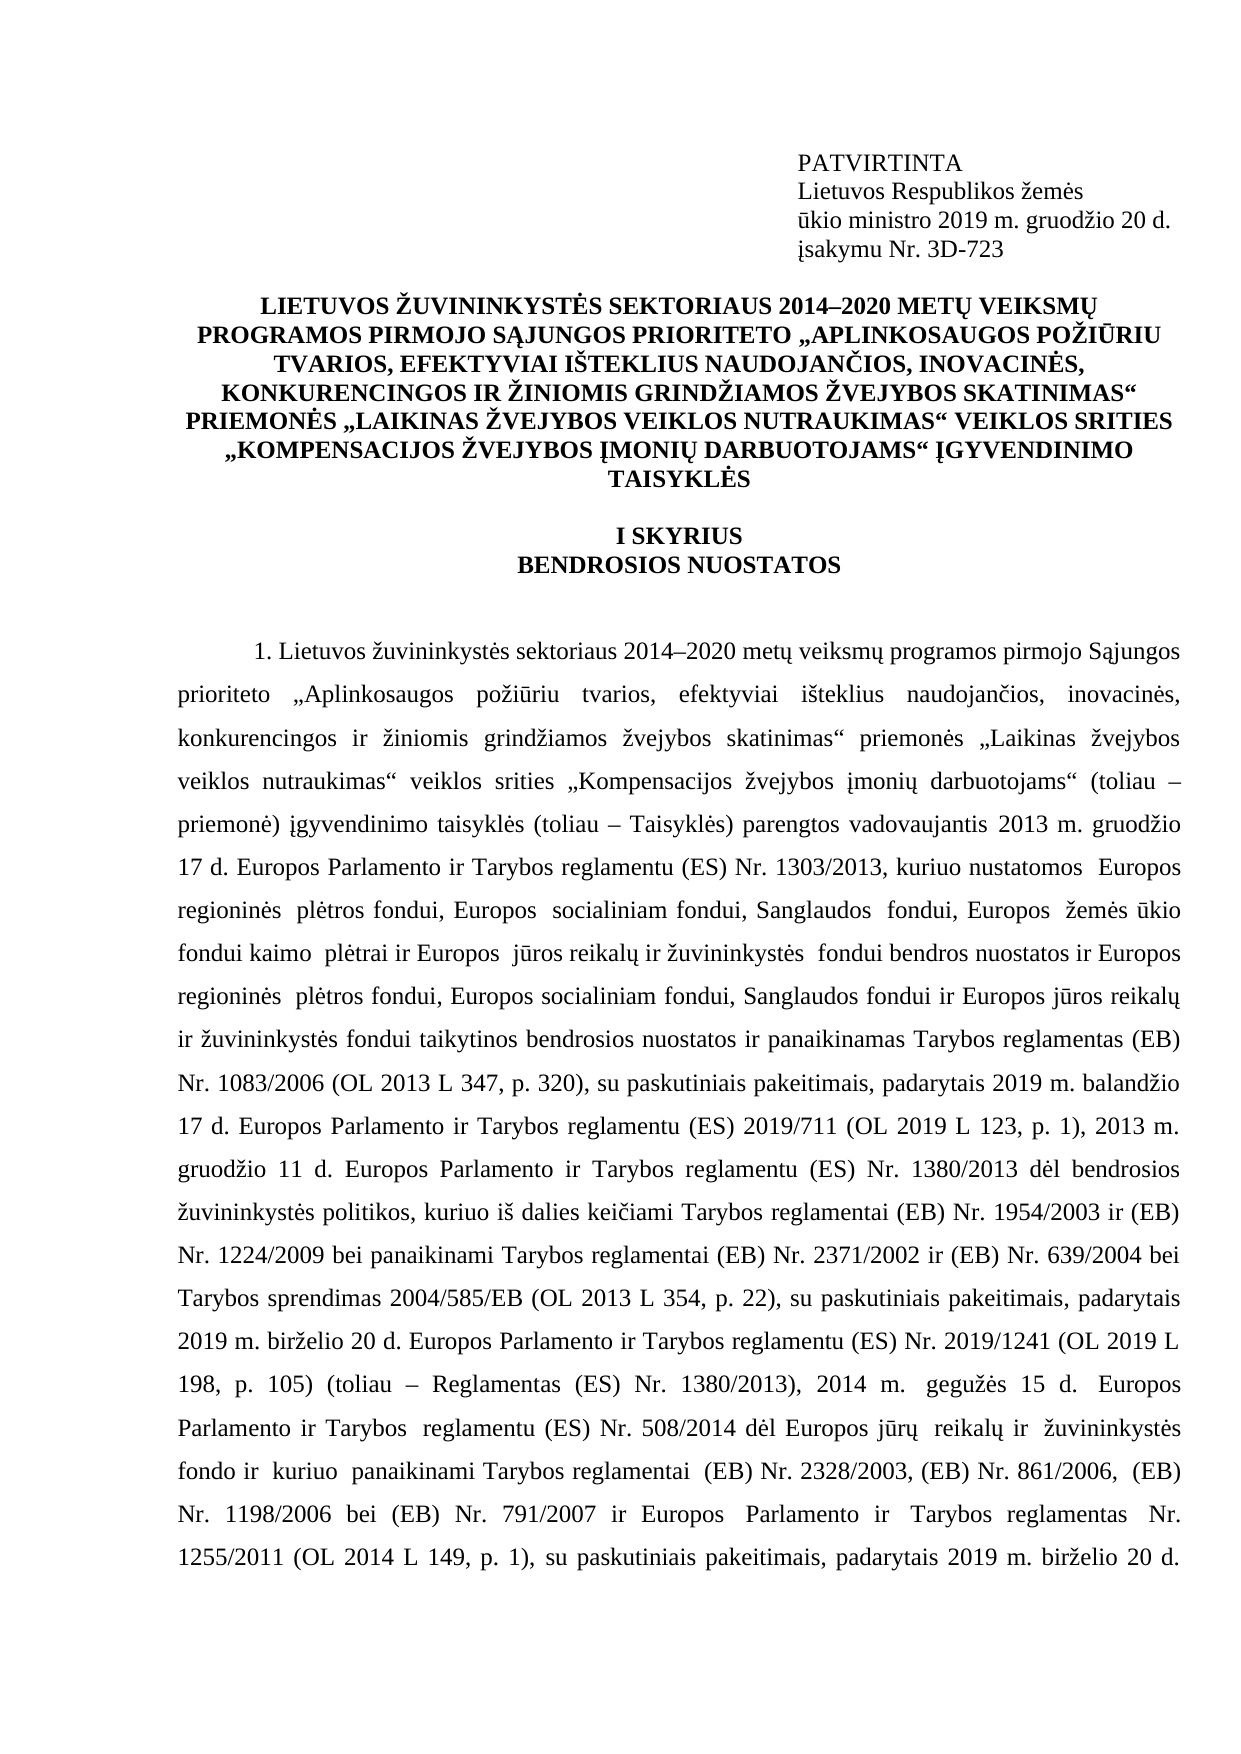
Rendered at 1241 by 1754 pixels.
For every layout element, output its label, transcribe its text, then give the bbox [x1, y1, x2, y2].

text PATVIRTINTA [797, 148, 1181, 176]
text įsakymu Nr. 3D-723 [797, 234, 1181, 263]
text BENDROSIOS NUOSTATOS [177, 550, 1181, 579]
text Lietuvos Respublikos žemės [797, 176, 1181, 205]
text I SKYRIUS [177, 521, 1181, 550]
text 1. Lietuvos žuvininkystės sektoriaus 2014–2020 metų veiksmų programos pirmojo Sąjungos prioriteto „Aplinkosaugos požiūriu tvarios, efektyviai išteklius naudojančios, inovacinės, konkurencingos ir žiniomis grindžiamos žvejybos skatinimas“ priemonės „Laikinas žvejybos veiklos nutraukimas“ veiklos srities „Kompensacijos žvejybos įmonių darbuotojams“ (toliau – priemonė) įgyvendinimo taisyklės (toliau – Taisyklės) parengtos vadovaujantis 2013 m. gruodžio 17 d. Europos Parlamento ir Tarybos reglamentu (ES) Nr. 1303/2013, kuriuo nustatomos Europos regioninės plėtros fondui, Europos socialiniam fondui, Sanglaudos fondui, Europos žemės ūkio fondui kaimo plėtrai ir Europos jūros reikalų ir žuvininkystės fondui bendros nuostatos ir Europos regioninės plėtros fondui, Europos socialiniam fondui, Sanglaudos fondui ir Europos jūros reikalų ir žuvininkystės fondui taikytinos bendrosios nuostatos ir panaikinamas Tarybos reglamentas (EB) Nr. 1083/2006 (OL 2013 L 347, p. 320), su paskutiniais pakeitimais, padarytais 2019 m. balandžio 17 d. Europos Parlamento ir Tarybos reglamentu (ES) 2019/711 (OL 2019 L 123, p. 1), 2013 m. gruodžio 11 d. Europos Parlamento ir Tarybos reglamentu (ES) Nr. 1380/2013 dėl bendrosios žuvininkystės politikos, kuriuo iš dalies keičiami Tarybos reglamentai (EB) Nr. 1954/2003 ir (EB) Nr. 1224/2009 bei panaikinami Tarybos reglamentai (EB) Nr. 2371/2002 ir (EB) Nr. 639/2004 bei Tarybos sprendimas 2004/585/EB (OL 2013 L 354, p. 22), su paskutiniais pakeitimais, padarytais 2019 m. birželio 20 d. Europos Parlamento ir Tarybos reglamentu (ES) Nr. 2019/1241 (OL 2019 L 198, p. 105) (toliau – Reglamentas (ES) Nr. 1380/2013), 2014 m. gegužės 15 d. Europos Parlamento ir Tarybos reglamentu (ES) Nr. 508/2014 dėl Europos jūrų reikalų ir žuvininkystės fondo ir kuriuo panaikinami Tarybos reglamentai (EB) Nr. 2328/2003, (EB) Nr. 861/2006, (EB) Nr. 1198/2006 bei (EB) Nr. 791/2007 ir Europos Parlamento ir Tarybos reglamentas Nr. 1255/2011 (OL 2014 L 149, p. 1), su paskutiniais pakeitimais, padarytais 2019 m. birželio 20 d. [177, 636, 1181, 1571]
text ūkio ministro 2019 m. gruodžio 20 d. [797, 205, 1181, 234]
text LIETUVOS ŽUVININKYSTĖS SEKTORIAUS 2014–2020 METŲ VEIKSMŲ PROGRAMOS PIRMOJO SĄJUNGOS PRIORITETO „APLINKOSAUGOS POŽIŪRIU TVARIOS, EFEKTYVIAI IŠTEKLIUS NAUDOJANČIOS, INOVACINĖS, KONKURENCINGOS IR ŽINIOMIS GRINDŽIAMOS ŽVEJYBOS SKATINIMAS“ PRIEMONĖS „LAIKINAS ŽVEJYBOS VEIKLOS NUTRAUKIMAS“ veiklos srities „Kompensacijos žvejYBOS ĮMONIŲ DARBUOTOJams“ ĮGYVENDINIMO TAISYKLĖS [177, 291, 1181, 493]
